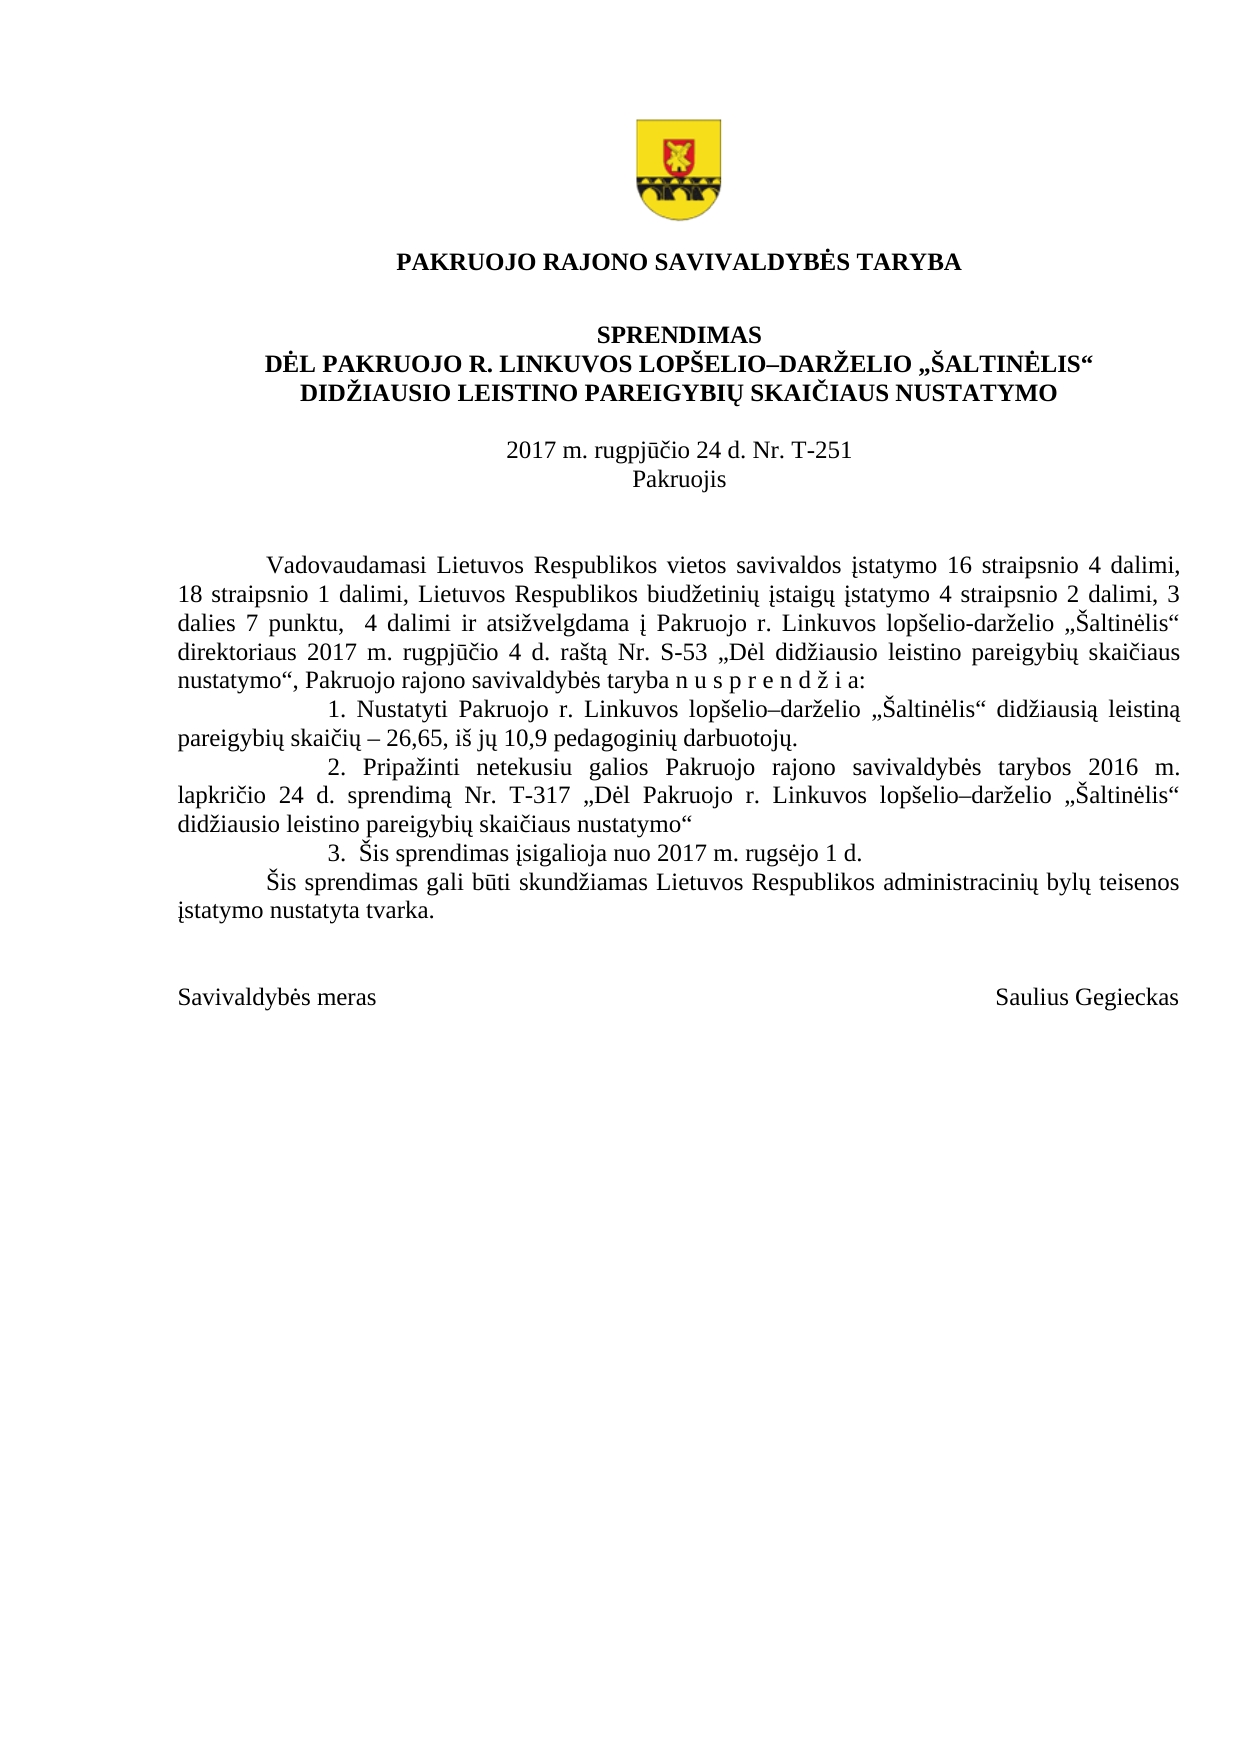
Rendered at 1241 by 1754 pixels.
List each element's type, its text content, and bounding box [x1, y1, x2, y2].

text Vadovaudamasi Lietuvos Respublikos vietos savivaldos įstatymo 16 straipsnio 4 dalimi, 18 straipsnio 1 dalimi, Lietuvos Respublikos biudžetinių įstaigų įstatymo 4 straipsnio 2 dalimi, 3 dalies 7 punktu, 4 dalimi ir atsižvelgdama į Pakruojo r. Linkuvos lopšelio-darželio „Šaltinėlis“ direktoriaus 2017 m. rugpjūčio 4 d. raštą Nr. S-53 „Dėl didžiausio leistino pareigybių skaičiaus nustatymo“, Pakruojo rajono savivaldybės taryba n u s p r e n d ž i a: [177, 550, 1181, 694]
text 3. Šis sprendimas įsigalioja nuo 2017 m. rugsėjo 1 d. [177, 838, 1181, 867]
text Savivaldybės meras Saulius Gegieckas [177, 982, 1181, 1010]
table_cell [177, 286, 1181, 320]
text 1. Nustatyti Pakruojo r. Linkuvos lopšelio–darželio „Šaltinėlis“ didžiausią leistiną pareigybių skaičių – 26,65, iš jų 10,9 pedagoginių darbuotojų. [177, 694, 1181, 752]
table_cell SPRENDIMAS [177, 320, 1181, 349]
table_header PAKRUOJO RAJONO SAVIVALDYBĖS TARYBA [177, 81, 1188, 286]
text Šis sprendimas gali būti skundžiamas Lietuvos Respublikos administracinių bylų teisenos įstatymo nustatyta tvarka. [177, 867, 1181, 924]
table_cell [177, 407, 1181, 435]
text 2. Pripažinti netekusiu galios Pakruojo rajono savivaldybės tarybos 2016 m. lapkričio 24 d. sprendimą Nr. T-317 „Dėl Pakruojo r. Linkuvos lopšelio–darželio „Šaltinėlis“ didžiausio leistino pareigybių skaičiaus nustatymo“ [177, 752, 1181, 838]
table_cell Pakruojis [177, 464, 1181, 493]
table_cell 2017 m. rugpjūčio 24 d. Nr. T-251 [177, 435, 1181, 464]
table_cell DĖL PAKRUOJO R. LINKUVOS LOPŠELIO–DARŽELIO „ŠALTINĖLIS“ DIDŽIAUSIO LEISTINO PAREIGYBIŲ SKAIČIAUS NUSTATYMO [177, 349, 1181, 407]
